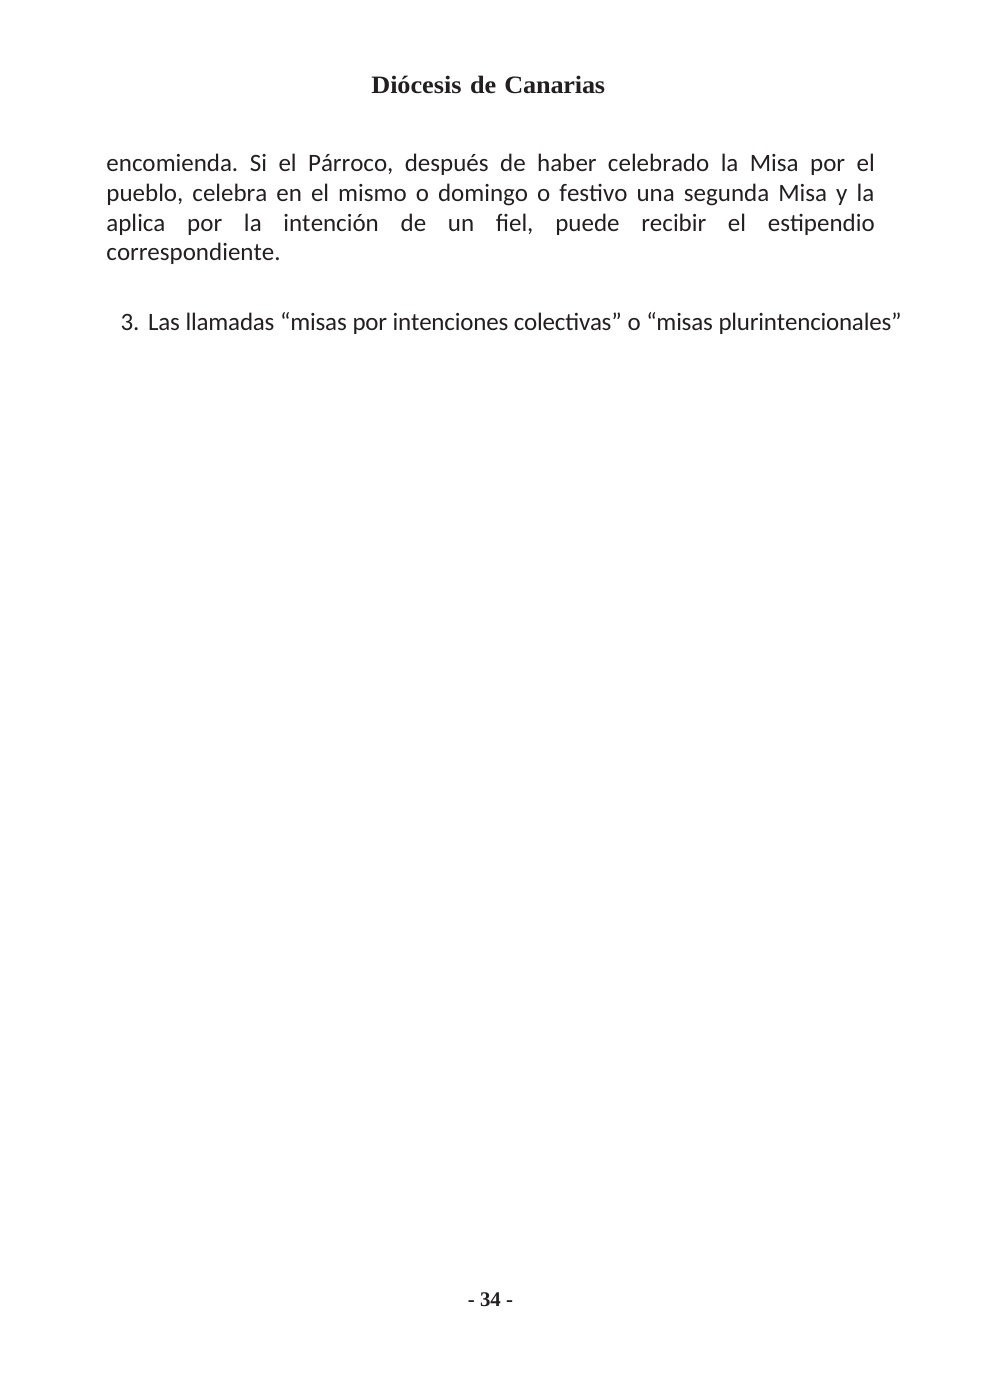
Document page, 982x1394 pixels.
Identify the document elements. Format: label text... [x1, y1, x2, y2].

list encomienda. Si el Párroco, después de haber celebrado la Misa por el pueblo, celebra en el mismo o domingo o festivo una segunda Misa y la aplica por la intención de un fiel, puede recibir el estipendio correspondiente. [79, 148, 876, 267]
list Las llamadas “misas por intenciones colectivas” o “misas plurintencionales” [120, 306, 917, 336]
